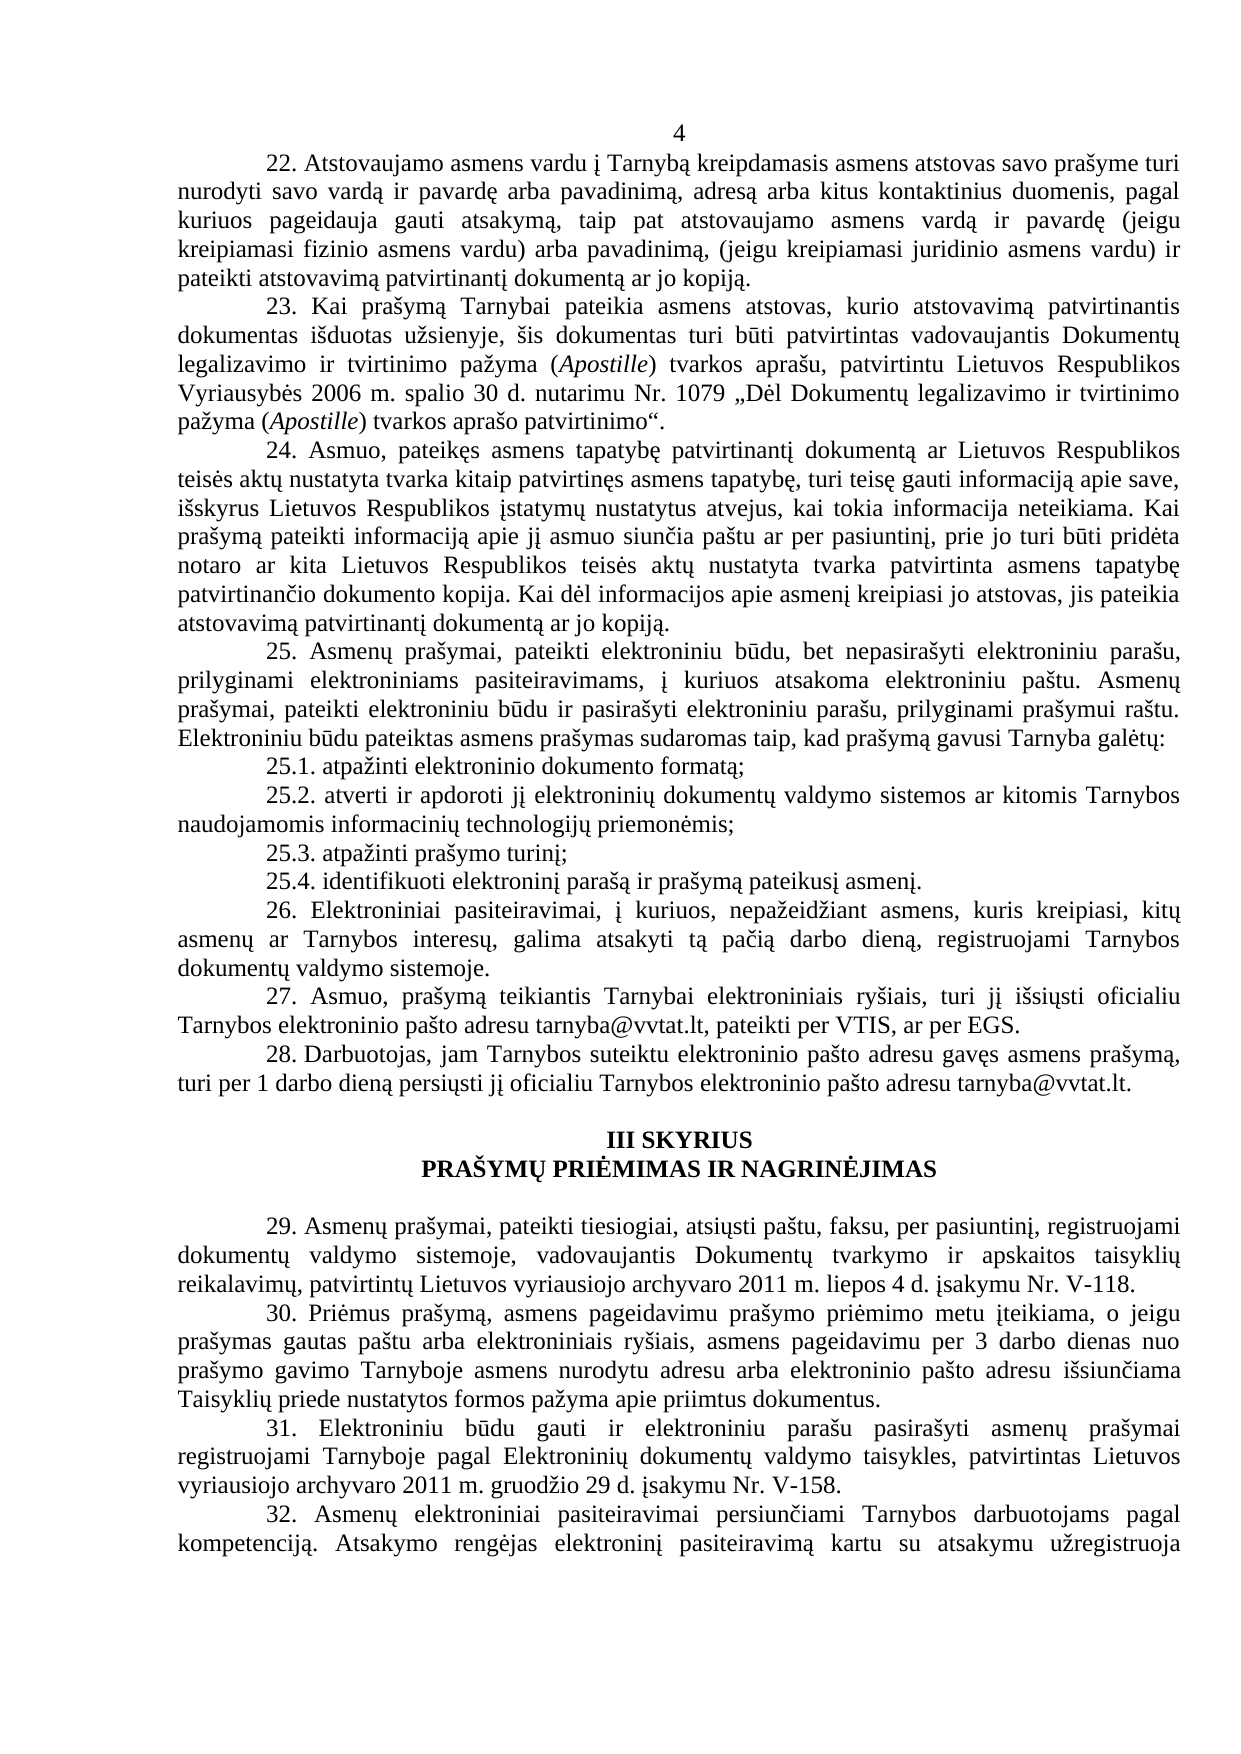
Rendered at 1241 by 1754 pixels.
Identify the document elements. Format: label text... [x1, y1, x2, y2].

text 25.2. atverti ir apdoroti jį elektroninių dokumentų valdymo sistemos ar kitomis Tarnybos naudojamomis informacinių technologijų priemonėmis; [177, 780, 1181, 838]
text 25.4. identifikuoti elektroninį parašą ir prašymą pateikusį asmenį. [177, 866, 1181, 895]
text 25.3. atpažinti prašymo turinį; [177, 838, 1181, 866]
text 26. Elektroniniai pasiteiravimai, į kuriuos, nepažeidžiant asmens, kuris kreipiasi, kitų asmenų ar Tarnybos interesų, galima atsakyti tą pačią darbo dieną, registruojami Tarnybos dokumentų valdymo sistemoje. [177, 895, 1181, 981]
text 24. Asmuo, pateikęs asmens tapatybę patvirtinantį dokumentą ar Lietuvos Respublikos teisės aktų nustatyta tvarka kitaip patvirtinęs asmens tapatybę, turi teisę gauti informaciją apie save, išskyrus Lietuvos Respublikos įstatymų nustatytus atvejus, kai tokia informacija neteikiama. Kai prašymą pateikti informaciją apie jį asmuo siunčia paštu ar per pasiuntinį, prie jo turi būti pridėta notaro ar kita Lietuvos Respublikos teisės aktų nustatyta tvarka patvirtinta asmens tapatybę patvirtinančio dokumento kopija. Kai dėl informacijos apie asmenį kreipiasi jo atstovas, jis pateikia atstovavimą patvirtinantį dokumentą ar jo kopiją. [177, 435, 1181, 636]
text III SKYRIUS [177, 1125, 1181, 1154]
text 25.1. atpažinti elektroninio dokumento formatą; [177, 751, 1181, 780]
text 22. Atstovaujamo asmens vardu į Tarnybą kreipdamasis asmens atstovas savo prašyme turi nurodyti savo vardą ir pavardę arba pavadinimą, adresą arba kitus kontaktinius duomenis, pagal kuriuos pageidauja gauti atsakymą, taip pat atstovaujamo asmens vardą ir pavardę (jeigu kreipiamasi fizinio asmens vardu) arba pavadinimą, (jeigu kreipiamasi juridinio asmens vardu) ir pateikti atstovavimą patvirtinantį dokumentą ar jo kopiją. [177, 148, 1181, 291]
text 32. Asmenų elektroniniai pasiteiravimai persiunčiami Tarnybos darbuotojams pagal kompetenciją. Atsakymo rengėjas elektroninį pasiteiravimą kartu su atsakymu užregistruoja [177, 1499, 1181, 1556]
text 29. Asmenų prašymai, pateikti tiesiogiai, atsiųsti paštu, faksu, per pasiuntinį, registruojami dokumentų valdymo sistemoje, vadovaujantis Dokumentų tvarkymo ir apskaitos taisyklių reikalavimų, patvirtintų Lietuvos vyriausiojo archyvaro 2011 m. liepos 4 d. įsakymu Nr. V-118. [177, 1211, 1181, 1298]
text 27. Asmuo, prašymą teikiantis Tarnybai elektroniniais ryšiais, turi jį išsiųsti oficialiu Tarnybos elektroninio pašto adresu tarnyba@vvtat.lt, pateikti per VTIS, ar per EGS. [177, 981, 1181, 1039]
text 28. Darbuotojas, jam Tarnybos suteiktu elektroninio pašto adresu gavęs asmens prašymą, turi per 1 darbo dieną persiųsti jį oficialiu Tarnybos elektroninio pašto adresu tarnyba@vvtat.lt. [177, 1039, 1181, 1096]
text PRAŠYMŲ PRIĖMIMAS IR NAGRINĖJIMAS [177, 1154, 1181, 1183]
text 31. Elektroniniu būdu gauti ir elektroniniu parašu pasirašyti asmenų prašymai registruojami Tarnyboje pagal Elektroninių dokumentų valdymo taisykles, patvirtintas Lietuvos vyriausiojo archyvaro 2011 m. gruodžio 29 d. įsakymu Nr. V-158. [177, 1413, 1181, 1499]
text 30. Priėmus prašymą, asmens pageidavimu prašymo priėmimo metu įteikiama, o jeigu prašymas gautas paštu arba elektroniniais ryšiais, asmens pageidavimu per 3 darbo dienas nuo prašymo gavimo Tarnyboje asmens nurodytu adresu arba elektroninio pašto adresu išsiunčiama Taisyklių priede nustatytos formos pažyma apie priimtus dokumentus. [177, 1298, 1181, 1413]
text 23. Kai prašymą Tarnybai pateikia asmens atstovas, kurio atstovavimą patvirtinantis dokumentas išduotas užsienyje, šis dokumentas turi būti patvirtintas vadovaujantis Dokumentų legalizavimo ir tvirtinimo pažyma (Apostille) tvarkos aprašu, patvirtintu Lietuvos Respublikos Vyriausybės 2006 m. spalio 30 d. nutarimu Nr. 1079 „Dėl Dokumentų legalizavimo ir tvirtinimo pažyma (Apostille) tvarkos aprašo patvirtinimo“. [177, 291, 1181, 435]
text 25. Asmenų prašymai, pateikti elektroniniu būdu, bet nepasirašyti elektroniniu parašu, prilyginami elektroniniams pasiteiravimams, į kuriuos atsakoma elektroniniu paštu. Asmenų prašymai, pateikti elektroniniu būdu ir pasirašyti elektroniniu parašu, prilyginami prašymui raštu. Elektroniniu būdu pateiktas asmens prašymas sudaromas taip, kad prašymą gavusi Tarnyba galėtų: [177, 636, 1181, 751]
